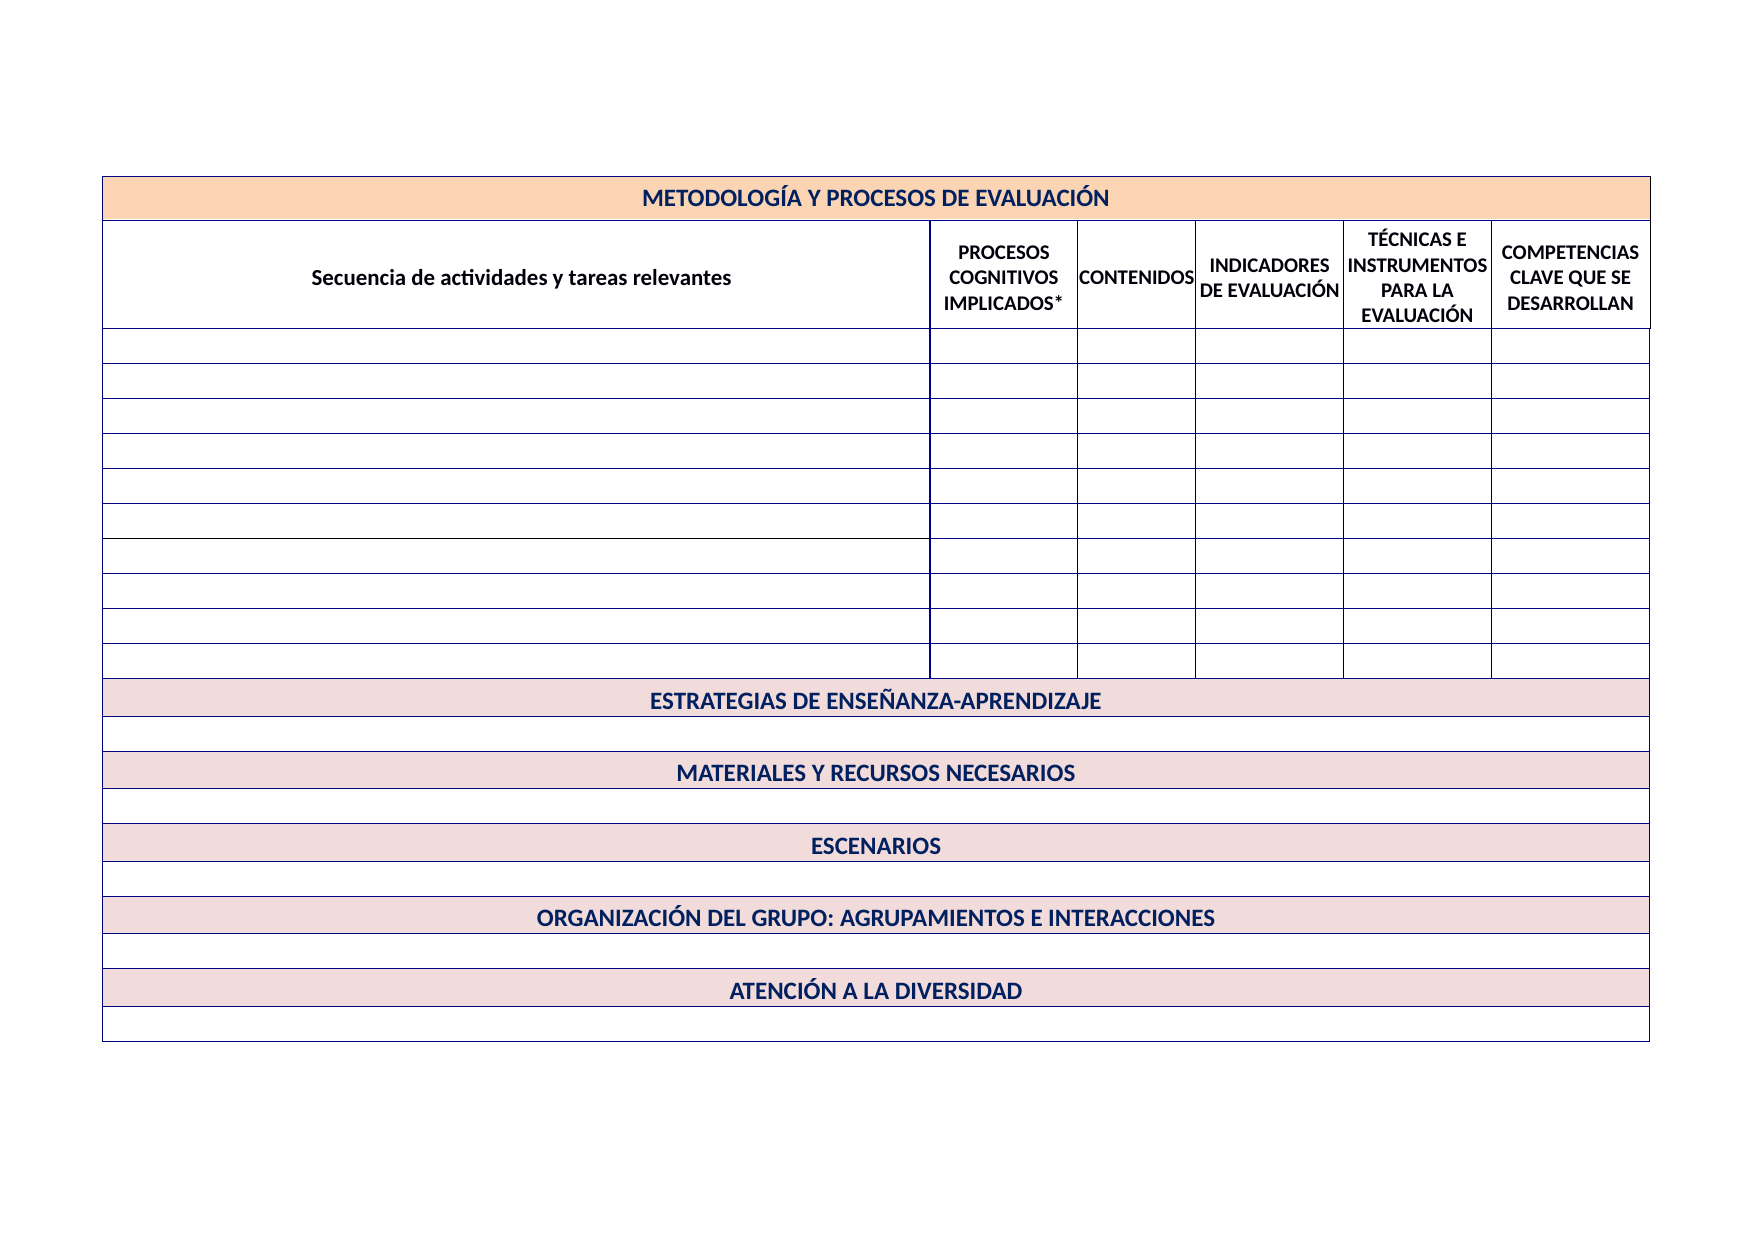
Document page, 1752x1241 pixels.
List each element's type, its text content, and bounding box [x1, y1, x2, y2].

table_cell [1492, 504, 1649, 538]
table_cell PROCESOS COGNITIVOS IMPLICADOS* [931, 221, 1077, 328]
table_cell [931, 469, 1077, 503]
table_cell Secuencia de actividades y tareas relevantes [103, 221, 929, 328]
table_cell [1344, 504, 1491, 538]
table_cell [1196, 644, 1343, 678]
table_cell [103, 789, 1649, 823]
table_cell [103, 539, 929, 573]
table_cell ORGANIZACIÓN DEL GRUPO: AGRUPAMIENTOS E INTERACCIONES [103, 897, 1649, 933]
table_cell [1078, 364, 1195, 398]
table_cell TÉCNICAS E INSTRUMENTOS PARA LA EVALUACIÓN [1344, 221, 1491, 328]
table_cell [931, 434, 1077, 468]
table_cell [1078, 609, 1195, 643]
table_cell [1196, 399, 1343, 433]
table_cell [1492, 574, 1649, 608]
table_cell [1344, 469, 1491, 503]
table_cell [1196, 329, 1343, 363]
table_cell [931, 574, 1077, 608]
table_cell [1078, 399, 1195, 433]
table_cell [1078, 469, 1195, 503]
table_cell [931, 399, 1077, 433]
table_cell INDICADORES DE EVALUACIÓN [1196, 221, 1343, 328]
table_cell [1078, 574, 1195, 608]
table_cell [1196, 469, 1343, 503]
table_cell [103, 504, 929, 538]
table_cell [1196, 574, 1343, 608]
table_cell [103, 934, 1649, 968]
table_cell ESTRATEGIAS DE ENSEÑANZA-APRENDIZAJE [103, 679, 1649, 716]
table_cell [103, 469, 929, 503]
table_cell [1196, 364, 1343, 398]
table_cell [1492, 469, 1649, 503]
table_cell [1078, 504, 1195, 538]
table_cell MATERIALES Y RECURSOS NECESARIOS [103, 752, 1649, 788]
table_cell [931, 364, 1077, 398]
table_cell CONTENIDOS [1078, 221, 1195, 328]
table_cell [931, 644, 1077, 678]
table_cell [1078, 329, 1195, 363]
table_cell [103, 574, 929, 608]
table_cell [1344, 329, 1491, 363]
table_cell ATENCIÓN A LA DIVERSIDAD [103, 969, 1649, 1006]
table_cell [103, 329, 929, 363]
table_cell COMPETENCIAS CLAVE QUE SE DESARROLLAN [1492, 221, 1650, 328]
table_cell [1196, 434, 1343, 468]
table_cell [931, 609, 1077, 643]
table_cell [1078, 434, 1195, 468]
table_cell [1344, 539, 1491, 573]
table_cell [931, 504, 1077, 538]
table_cell [103, 609, 929, 643]
table_cell [103, 364, 929, 398]
table_cell [103, 434, 929, 468]
table_cell [1344, 574, 1491, 608]
table_cell [103, 717, 1649, 751]
table_cell [103, 399, 929, 433]
table_cell [103, 644, 929, 678]
table_cell [1196, 609, 1343, 643]
table_header METODOLOGÍA Y PROCESOS DE EVALUACIÓN [103, 177, 1650, 219]
table_cell [1196, 504, 1343, 538]
table_cell [1492, 644, 1649, 678]
table_cell [1344, 434, 1491, 468]
table_cell [1492, 364, 1649, 398]
table_cell [103, 1007, 1649, 1041]
table_cell [1492, 539, 1649, 573]
table_cell [1344, 399, 1491, 433]
table_cell [1078, 539, 1195, 573]
table_cell [1492, 329, 1649, 363]
table_cell ESCENARIOS [103, 824, 1649, 861]
table_cell [1078, 644, 1195, 678]
table_cell [1492, 434, 1649, 468]
table_cell [1196, 539, 1343, 573]
table_cell [1344, 609, 1491, 643]
table_cell [1344, 364, 1491, 398]
table_cell [103, 862, 1649, 896]
table_cell [931, 329, 1077, 363]
table_cell [1492, 609, 1649, 643]
table_cell [931, 539, 1077, 573]
table_cell [1492, 399, 1649, 433]
table_cell [1344, 644, 1491, 678]
